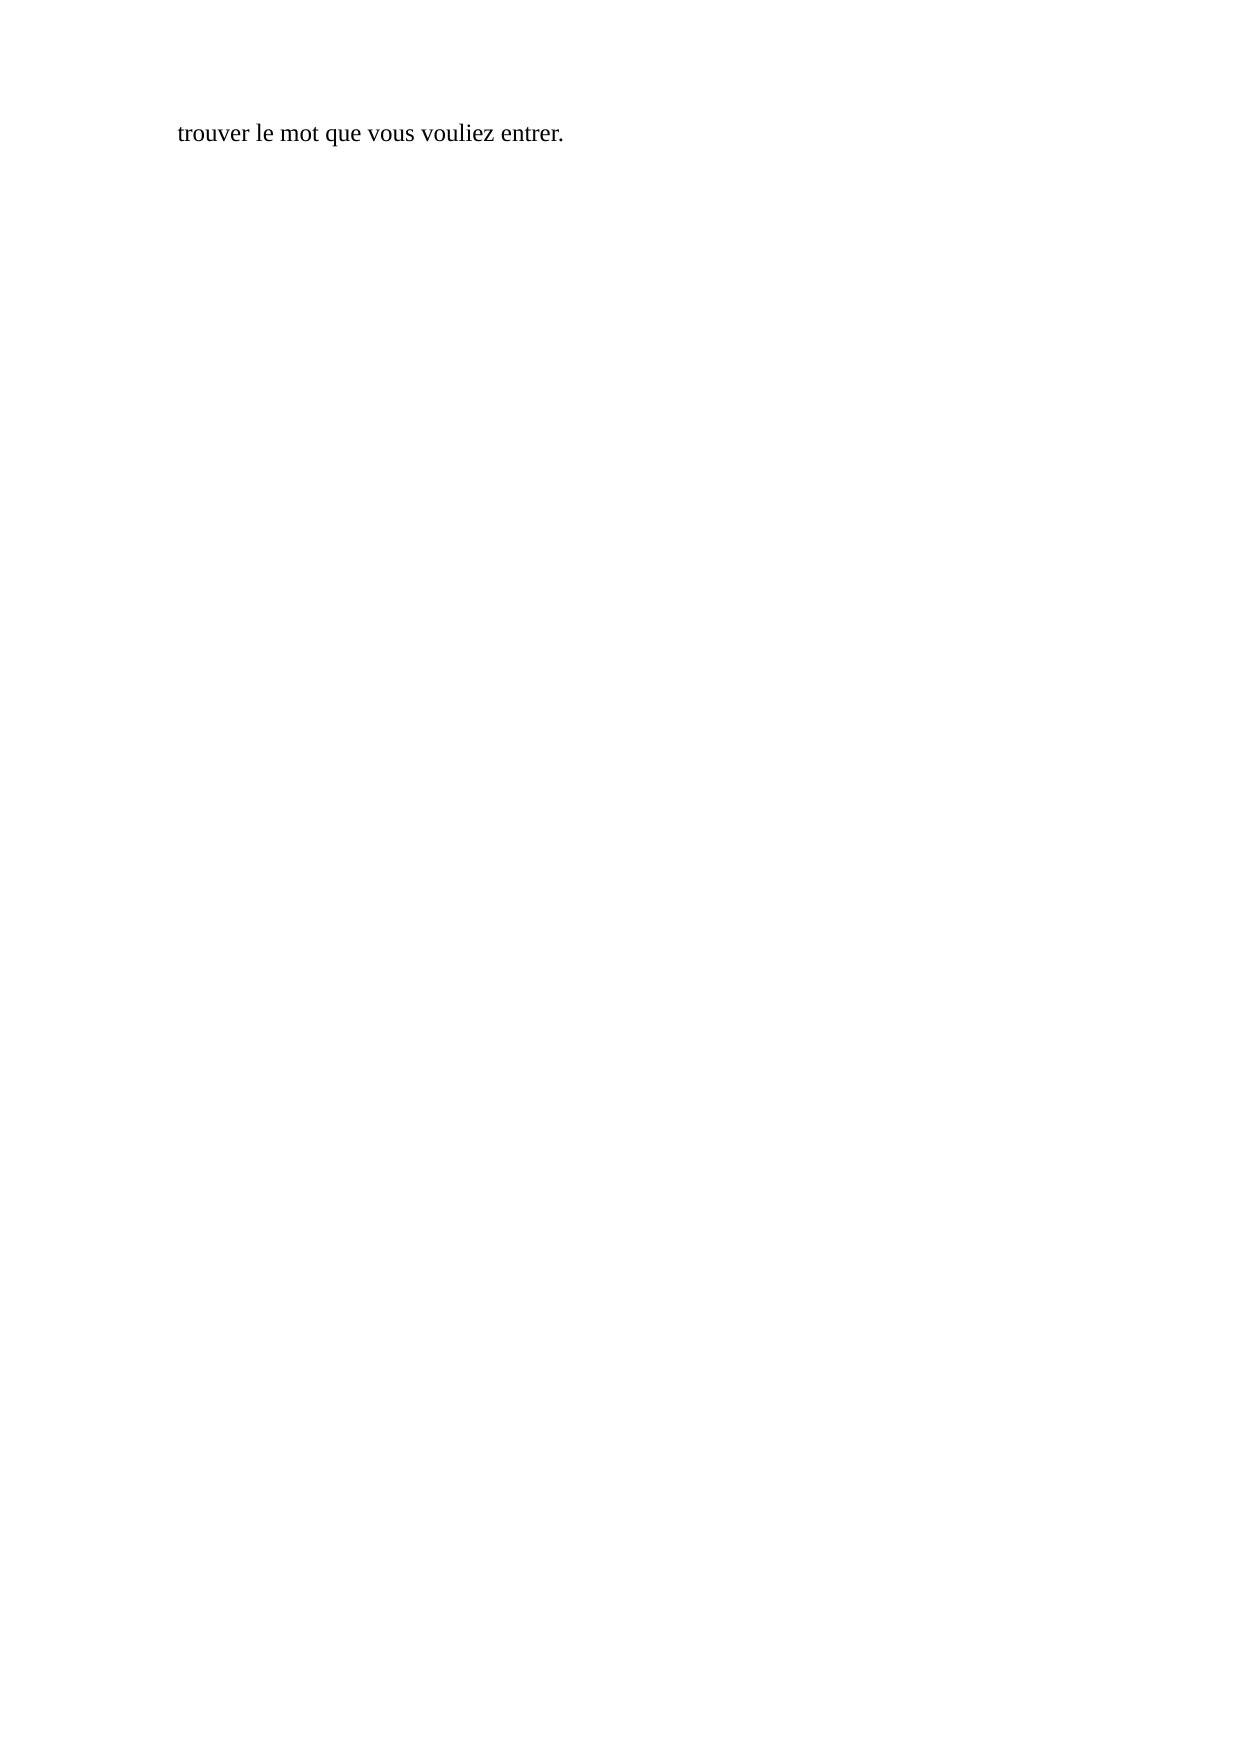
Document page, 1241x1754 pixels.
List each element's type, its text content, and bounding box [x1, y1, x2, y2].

list trouver le mot que vous vouliez entrer. [148, 118, 1122, 147]
